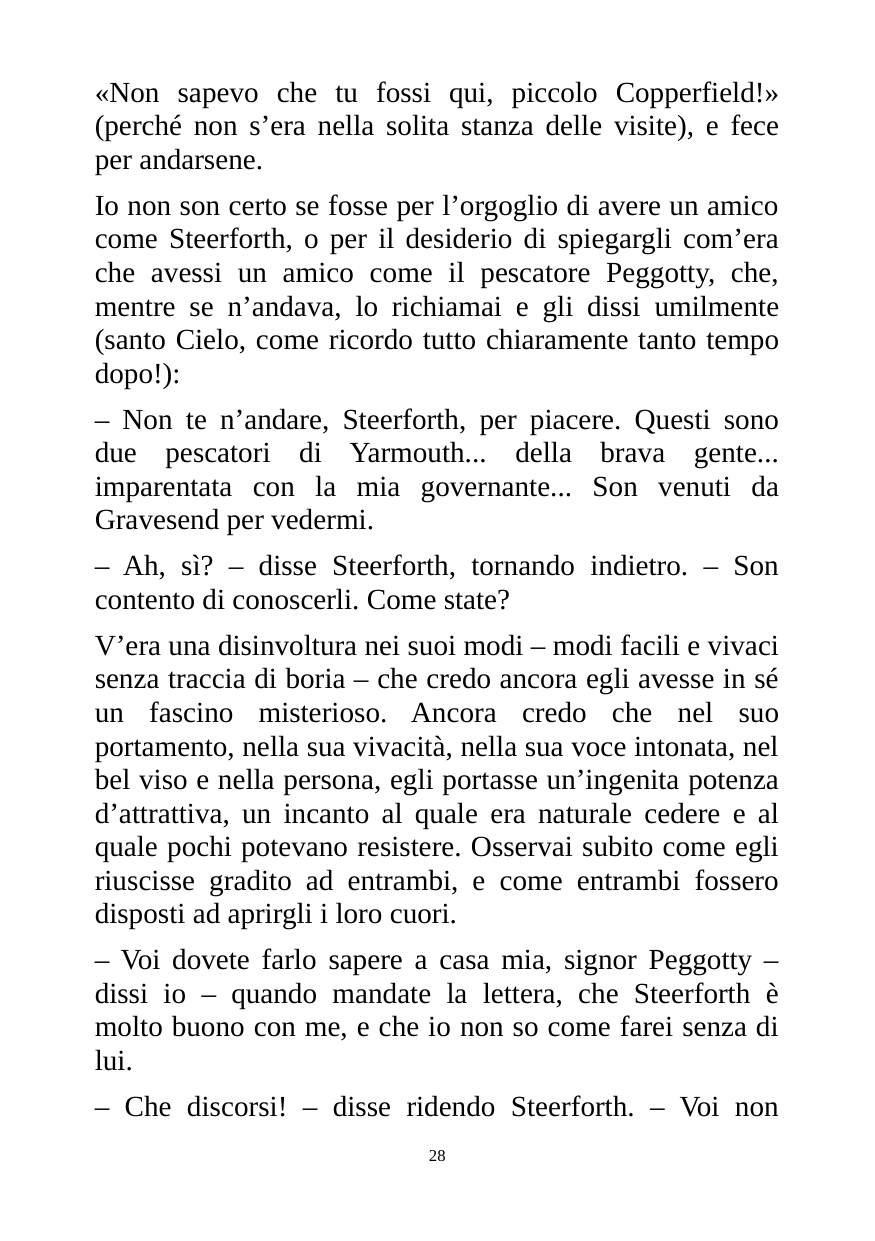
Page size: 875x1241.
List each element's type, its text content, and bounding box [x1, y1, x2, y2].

text – Che discorsi! – disse ridendo Steerforth. – Voi non [94, 1089, 779, 1123]
text – Non te n’andare, Steerforth, per piacere. Questi sono due pescatori di Yarmouth... della brava gente... imparentata con la mia governante... Son venuti da Gravesend per vedermi. [94, 402, 779, 536]
text «Non sapevo che tu fossi qui, piccolo Copperfield!» (perché non s’era nella solita stanza delle visite), e fece per andarsene. [94, 75, 779, 176]
text – Ah, sì? – disse Steerforth, tornando indietro. – Son contento di conoscerli. Come state? [94, 548, 779, 616]
text V’era una disinvoltura nei suoi modi – modi facili e vivaci senza traccia di boria – che credo ancora egli avesse in sé un fascino misterioso. Ancora credo che nel suo portamento, nella sua vivacità, nella sua voce intonata, nel bel viso e nella persona, egli portasse un’ingenita potenza d’attrattiva, un incanto al quale era naturale cedere e al quale pochi potevano resistere. Osservai subito come egli riuscisse gradito ad entrambi, e come entrambi fossero disposti ad aprirgli i loro cuori. [94, 628, 779, 930]
text – Voi dovete farlo sapere a casa mia, signor Peggotty – dissi io – quando mandate la lettera, che Steerforth è molto buono con me, e che io non so come farei senza di lui. [94, 942, 779, 1077]
text Io non son certo se fosse per l’orgoglio di avere un amico come Steerforth, o per il desiderio di spiegargli com’era che avessi un amico come il pescatore Peggotty, che, mentre se n’andava, lo richiamai e gli dissi umilmente (santo Cielo, come ricordo tutto chiaramente tanto tempo dopo!): [94, 188, 779, 389]
